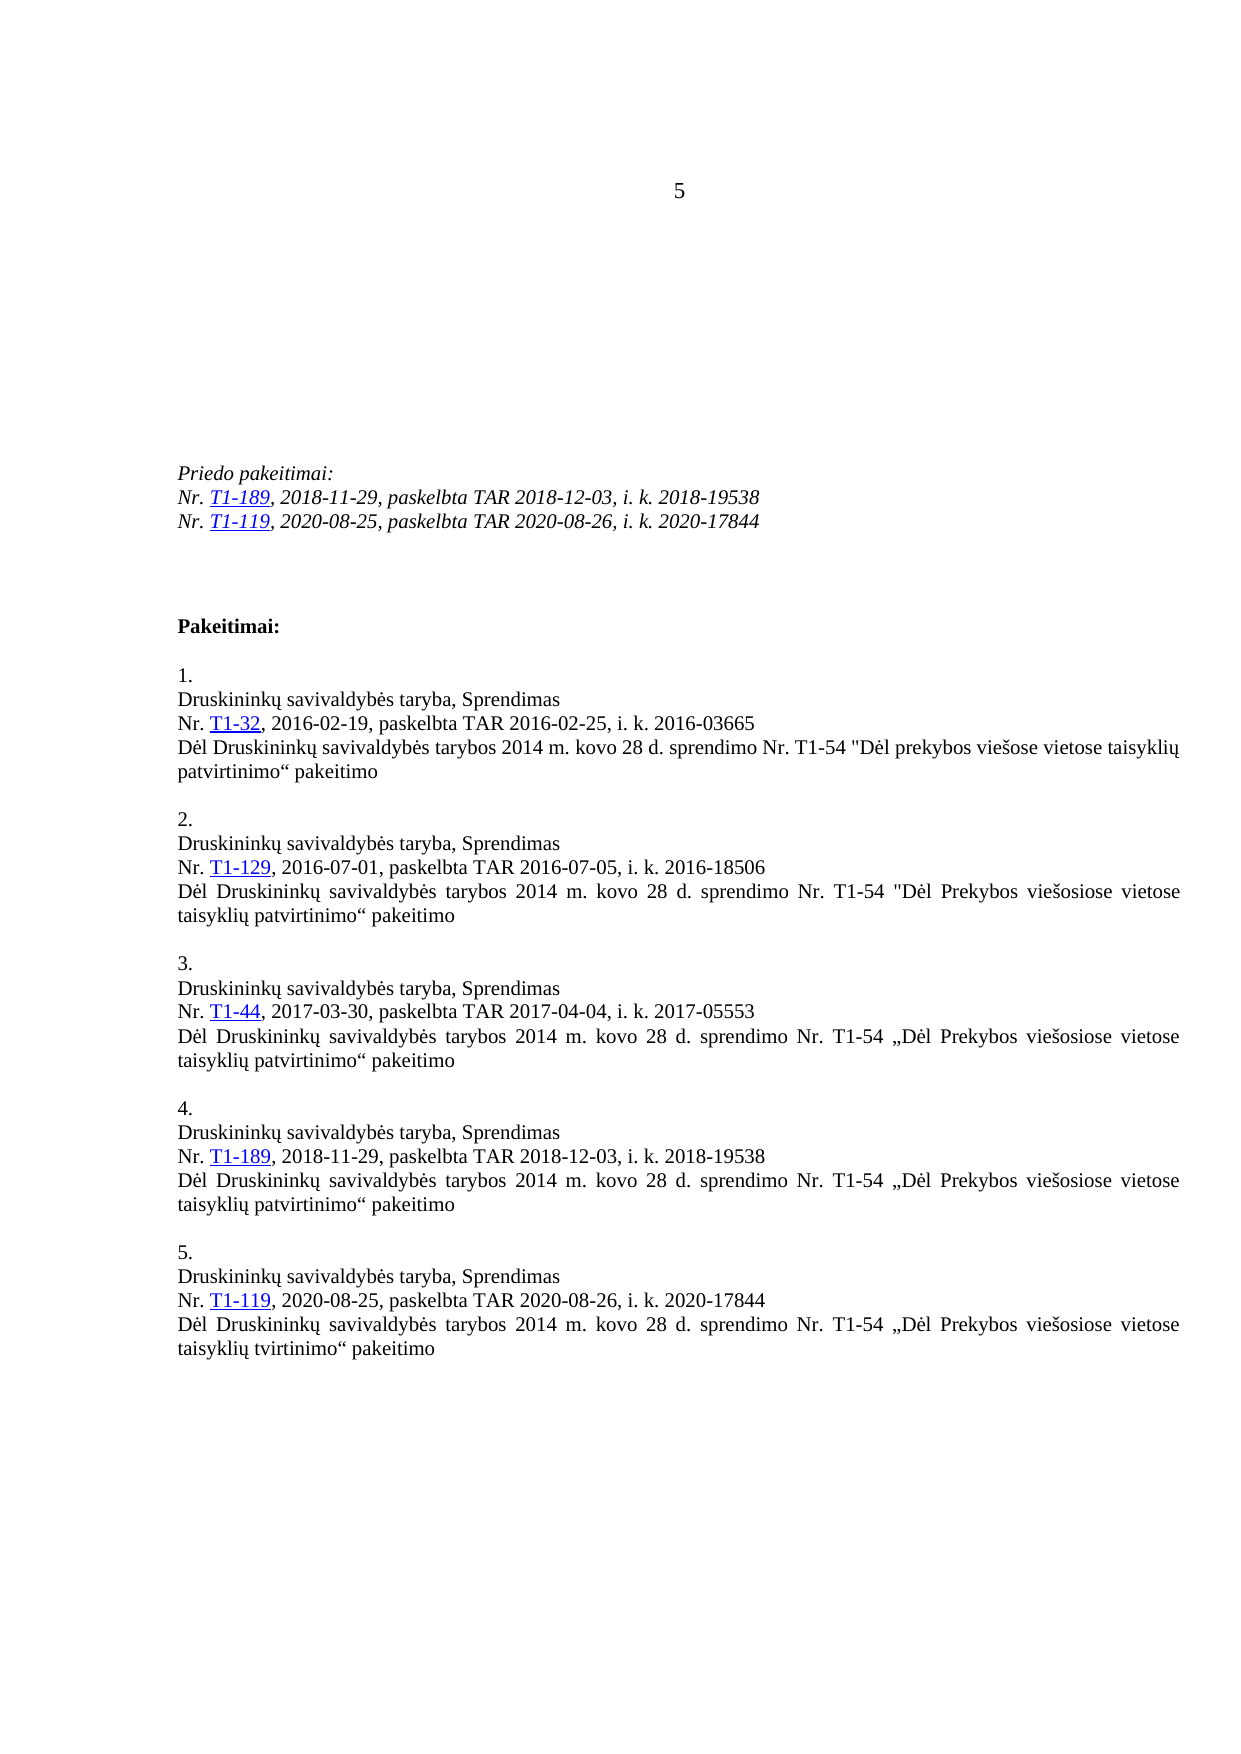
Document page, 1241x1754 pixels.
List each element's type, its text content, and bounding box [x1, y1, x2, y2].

text Druskininkų savivaldybės taryba, Sprendimas [177, 1120, 1181, 1144]
text Druskininkų savivaldybės taryba, Sprendimas [177, 687, 1181, 711]
text Dėl Druskininkų savivaldybės tarybos 2014 m. kovo 28 d. sprendimo Nr. T1-54 „Dėl Prekybos viešosiose vietose taisyklių tvirtinimo“ pakeitimo [177, 1312, 1181, 1360]
text Dėl Druskininkų savivaldybės tarybos 2014 m. kovo 28 d. sprendimo Nr. T1-54 "Dėl Prekybos viešosiose vietose taisyklių patvirtinimo“ pakeitimo [177, 879, 1181, 927]
text Priedo pakeitimai: [177, 461, 1181, 485]
text Pakeitimai: [177, 614, 1181, 638]
text Nr. T1-129, 2016-07-01, paskelbta TAR 2016-07-05, i. k. 2016-18506 [177, 855, 1181, 879]
text 3. [177, 951, 1181, 975]
text Nr. T1-44, 2017-03-30, paskelbta TAR 2017-04-04, i. k. 2017-05553 [177, 999, 1181, 1023]
text Nr. T1-189, 2018-11-29, paskelbta TAR 2018-12-03, i. k. 2018-19538 [177, 1144, 1181, 1168]
text 4. [177, 1096, 1181, 1120]
text Nr. T1-119, 2020-08-25, paskelbta TAR 2020-08-26, i. k. 2020-17844 [177, 1288, 1181, 1312]
text Nr. T1-32, 2016-02-19, paskelbta TAR 2016-02-25, i. k. 2016-03665 [177, 711, 1181, 735]
text Druskininkų savivaldybės taryba, Sprendimas [177, 831, 1181, 855]
text Druskininkų savivaldybės taryba, Sprendimas [177, 975, 1181, 999]
text Dėl Druskininkų savivaldybės tarybos 2014 m. kovo 28 d. sprendimo Nr. T1-54 "Dėl prekybos viešose vietose taisyklių patvirtinimo“ pakeitimo [177, 735, 1181, 783]
text Dėl Druskininkų savivaldybės tarybos 2014 m. kovo 28 d. sprendimo Nr. T1-54 „Dėl Prekybos viešosiose vietose taisyklių patvirtinimo“ pakeitimo [177, 1168, 1181, 1216]
text 1. [177, 663, 1181, 687]
text Dėl Druskininkų savivaldybės tarybos 2014 m. kovo 28 d. sprendimo Nr. T1-54 „Dėl Prekybos viešosiose vietose taisyklių patvirtinimo“ pakeitimo [177, 1023, 1181, 1072]
text Nr. T1-189, 2018-11-29, paskelbta TAR 2018-12-03, i. k. 2018-19538 [177, 485, 1181, 509]
text 2. [177, 807, 1181, 831]
text 5. [177, 1240, 1181, 1264]
text Nr. T1-119, 2020-08-25, paskelbta TAR 2020-08-26, i. k. 2020-17844 [177, 509, 1181, 533]
text Druskininkų savivaldybės taryba, Sprendimas [177, 1264, 1181, 1288]
